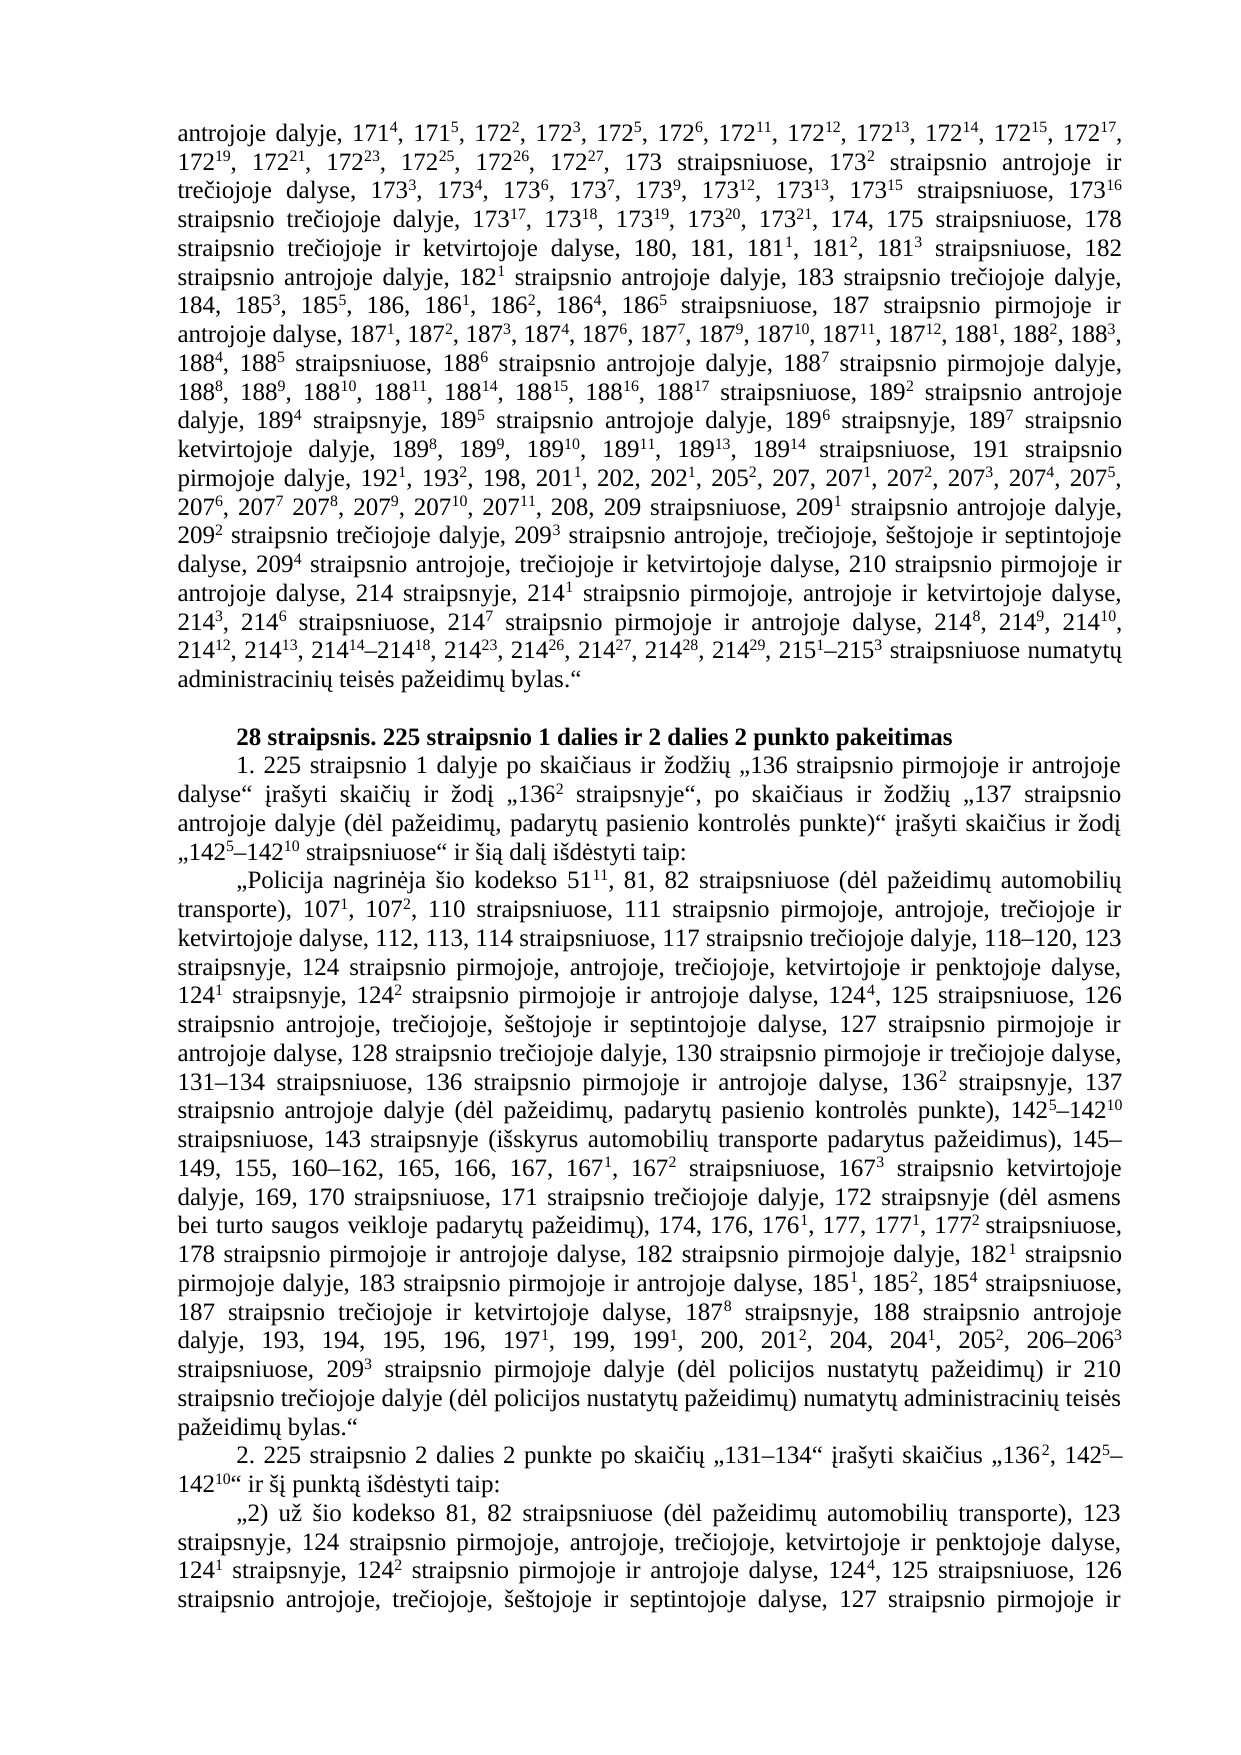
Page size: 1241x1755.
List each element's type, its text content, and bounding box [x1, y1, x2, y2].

text „2) už šio kodekso 81, 82 straipsniuose (dėl pažeidimų automobilių transporte), 123 straipsnyje, 124 straipsnio pirmojoje, antrojoje, trečiojoje, ketvirtojoje ir penktojoje dalyse, 1241 straipsnyje, 1242 straipsnio pirmojoje ir antrojoje dalyse, 1244, 125 straipsniuose, 126 straipsnio antrojoje, trečiojoje, šeštojoje ir septintojoje dalyse, 127 straipsnio pirmojoje ir [177, 1498, 1122, 1613]
text 2. 225 straipsnio 2 dalies 2 punkte po skaičių „131–134“ įrašyti skaičius „1362, 1425–14210“ ir šį punktą išdėstyti taip: [177, 1441, 1122, 1498]
text antrojoje dalyje, 1714, 1715, 1722, 1723, 1725, 1726, 17211, 17212, 17213, 17214, 17215, 17217, 17219, 17221, 17223, 17225, 17226, 17227, 173 straipsniuose, 1732 straipsnio antrojoje ir trečiojoje dalyse, 1733, 1734, 1736, 1737, 1739, 17312, 17313, 17315 straipsniuose, 17316 straipsnio trečiojoje dalyje, 17317, 17318, 17319, 17320, 17321, 174, 175 straipsniuose, 178 straipsnio trečiojoje ir ketvirtojoje dalyse, 180, 181, 1811, 1812, 1813 straipsniuose, 182 straipsnio antrojoje dalyje, 1821 straipsnio antrojoje dalyje, 183 straipsnio trečiojoje dalyje, 184, 1853, 1855, 186, 1861, 1862, 1864, 1865 straipsniuose, 187 straipsnio pirmojoje ir antrojoje dalyse, 1871, 1872, 1873, 1874, 1876, 1877, 1879, 18710, 18711, 18712, 1881, 1882, 1883, 1884, 1885 straipsniuose, 1886 straipsnio antrojoje dalyje, 1887 straipsnio pirmojoje dalyje, 1888, 1889, 18810, 18811, 18814, 18815, 18816, 18817 straipsniuose, 1892 straipsnio antrojoje dalyje, 1894 straipsnyje, 1895 straipsnio antrojoje dalyje, 1896 straipsnyje, 1897 straipsnio ketvirtojoje dalyje, 1898, 1899, 18910, 18911, 18913, 18914 straipsniuose, 191 straipsnio pirmojoje dalyje, 1921, 1932, 198, 2011, 202, 2021, 2052, 207, 2071, 2072, 2073, 2074, 2075, 2076, 2077 2078, 2079, 20710, 20711, 208, 209 straipsniuose, 2091 straipsnio antrojoje dalyje, 2092 straipsnio trečiojoje dalyje, 2093 straipsnio antrojoje, trečiojoje, šeštojoje ir septintojoje dalyse, 2094 straipsnio antrojoje, trečiojoje ir ketvirtojoje dalyse, 210 straipsnio pirmojoje ir antrojoje dalyse, 214 straipsnyje, 2141 straipsnio pirmojoje, antrojoje ir ketvirtojoje dalyse, 2143, 2146 straipsniuose, 2147 straipsnio pirmojoje ir antrojoje dalyse, 2148, 2149, 21410, 21412, 21413, 21414–21418, 21423, 21426, 21427, 21428, 21429, 2151–2153 straipsniuose numatytų administracinių teisės pažeidimų bylas.“ [177, 118, 1122, 693]
text 1. 225 straipsnio 1 dalyje po skaičiaus ir žodžių „136 straipsnio pirmojoje ir antrojoje dalyse“ įrašyti skaičių ir žodį „1362 straipsnyje“, po skaičiaus ir žodžių „137 straipsnio antrojoje dalyje (dėl pažeidimų, padarytų pasienio kontrolės punkte)“ įrašyti skaičius ir žodį „1425–14210 straipsniuose“ ir šią dalį išdėstyti taip: [177, 751, 1122, 866]
text „Policija nagrinėja šio kodekso 5111, 81, 82 straipsniuose (dėl pažeidimų automobilių transporte), 1071, 1072, 110 straipsniuose, 111 straipsnio pirmojoje, antrojoje, trečiojoje ir ketvirtojoje dalyse, 112, 113, 114 straipsniuose, 117 straipsnio trečiojoje dalyje, 118–120, 123 straipsnyje, 124 straipsnio pirmojoje, antrojoje, trečiojoje, ketvirtojoje ir penktojoje dalyse, 1241 straipsnyje, 1242 straipsnio pirmojoje ir antrojoje dalyse, 1244, 125 straipsniuose, 126 straipsnio antrojoje, trečiojoje, šeštojoje ir septintojoje dalyse, 127 straipsnio pirmojoje ir antrojoje dalyse, 128 straipsnio trečiojoje dalyje, 130 straipsnio pirmojoje ir trečiojoje dalyse, 131–134 straipsniuose, 136 straipsnio pirmojoje ir antrojoje dalyse, 1362 straipsnyje, 137 straipsnio antrojoje dalyje (dėl pažeidimų, padarytų pasienio kontrolės punkte), 1425–14210 straipsniuose, 143 straipsnyje (išskyrus automobilių transporte padarytus pažeidimus), 145–149, 155, 160–162, 165, 166, 167, 1671, 1672 straipsniuose, 1673 straipsnio ketvirtojoje dalyje, 169, 170 straipsniuose, 171 straipsnio trečiojoje dalyje, 172 straipsnyje (dėl asmens bei turto saugos veikloje padarytų pažeidimų), 174, 176, 1761, 177, 1771, 1772 straipsniuose, 178 straipsnio pirmojoje ir antrojoje dalyse, 182 straipsnio pirmojoje dalyje, 1821 straipsnio pirmojoje dalyje, 183 straipsnio pirmojoje ir antrojoje dalyse, 1851, 1852, 1854 straipsniuose, 187 straipsnio trečiojoje ir ketvirtojoje dalyse, 1878 straipsnyje, 188 straipsnio antrojoje dalyje, 193, 194, 195, 196, 1971, 199, 1991, 200, 2012, 204, 2041, 2052, 206–2063 straipsniuose, 2093 straipsnio pirmojoje dalyje (dėl policijos nustatytų pažeidimų) ir 210 straipsnio trečiojoje dalyje (dėl policijos nustatytų pažeidimų) numatytų administracinių teisės pažeidimų bylas.“ [177, 866, 1122, 1441]
text 28 straipsnis. 225 straipsnio 1 dalies ir 2 dalies 2 punkto pakeitimas [236, 722, 1122, 751]
